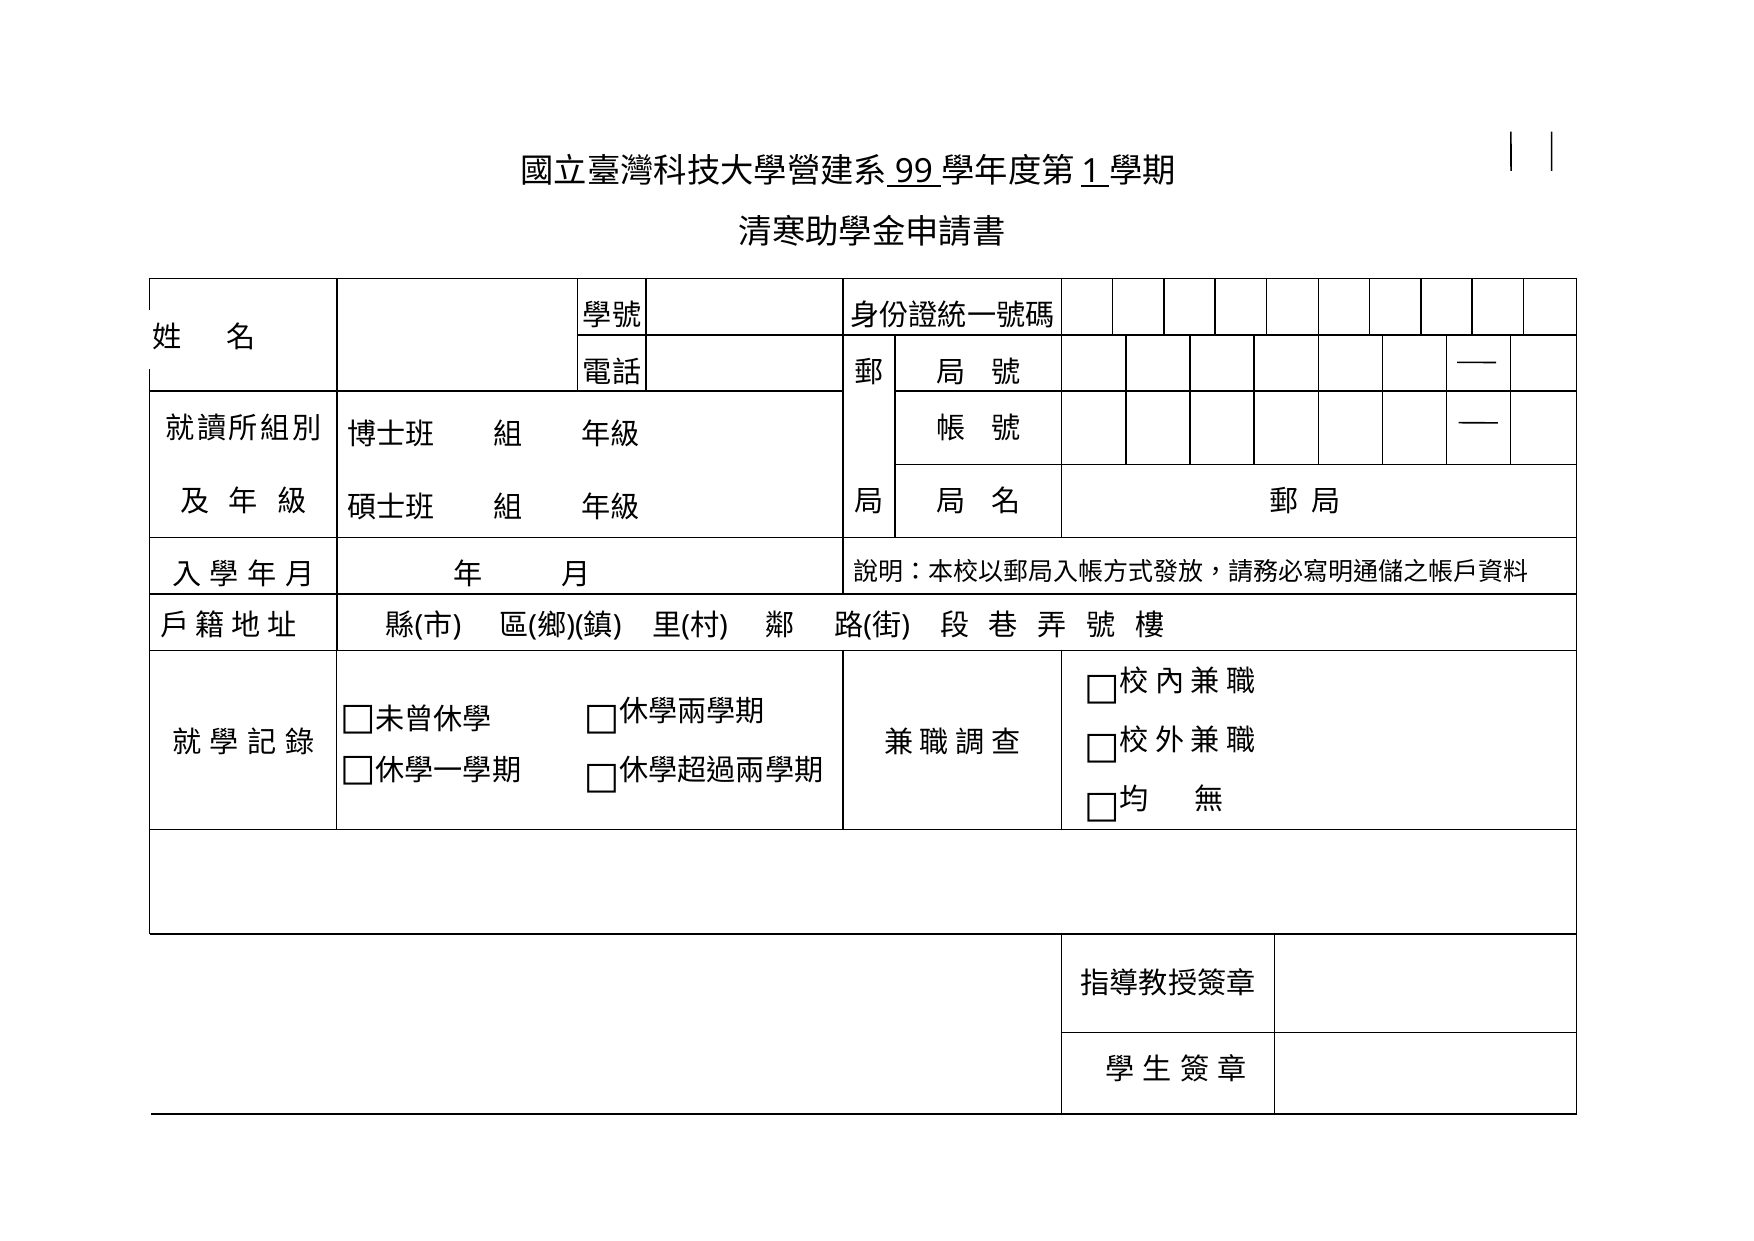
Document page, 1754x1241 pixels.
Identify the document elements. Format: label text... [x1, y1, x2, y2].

table_cell 局 名 [896, 465, 1061, 537]
table_cell 縣(市) 區(鄉)(鎮) 里(村) 鄰 路(街) 段 巷 弄 號 樓 [338, 595, 1576, 650]
table_cell 郵 局 [1062, 465, 1576, 537]
table_header [150, 312, 319, 368]
table_cell [647, 336, 842, 390]
table_cell 兼 職 調 查 [844, 651, 1061, 829]
table_cell □校 內 兼 職 □校 外 兼 職 □均 無 [1062, 651, 1576, 829]
table_cell [1447, 336, 1510, 390]
table_cell 年 月 [338, 538, 842, 593]
table_header [1216, 279, 1266, 334]
table_cell [1383, 336, 1446, 390]
text 國立臺灣科技大學營建系 99 學年度第1 學期 [112, 143, 1658, 192]
table_cell 說明：本校以郵局入帳方式發放，請務必寫明通儲之帳戶資料 [844, 538, 1576, 593]
table_cell 局 [844, 464, 894, 537]
table_cell [1511, 392, 1576, 464]
table_cell [150, 830, 1576, 933]
table_cell [1275, 935, 1576, 1032]
table_cell [1275, 1033, 1576, 1113]
table_cell 博士班 組 年級 [338, 392, 842, 464]
table_cell [1191, 392, 1253, 464]
table_header [1473, 279, 1523, 334]
table_cell [1062, 392, 1125, 464]
table_cell [1319, 392, 1382, 464]
table_header [150, 279, 336, 334]
table_cell □未曾休學 □休學一學期 [337, 651, 581, 829]
table_header 學號 [578, 279, 645, 334]
table_cell 就讀所組別 [150, 392, 336, 464]
table_cell 帳 號 [896, 392, 1061, 464]
table_cell 郵 [844, 336, 894, 390]
table_header [1370, 279, 1420, 334]
table_cell [1191, 336, 1253, 390]
table_header [1113, 279, 1163, 334]
table_cell [1383, 392, 1446, 464]
table_cell 入 學 年 月 [150, 538, 336, 593]
table_cell [1255, 392, 1318, 464]
table_cell [1447, 392, 1510, 464]
table_header [1165, 279, 1214, 334]
table_header [1319, 279, 1369, 334]
table_header [1267, 279, 1318, 334]
table_header [647, 279, 842, 334]
table_cell 局 號 [896, 336, 1061, 390]
table_cell 就 學 記 錄 [150, 651, 336, 829]
table_cell [1127, 392, 1189, 464]
text 清寒助學金申請書 [112, 204, 1631, 253]
table_cell 電話 [578, 336, 645, 390]
table_cell [149, 934, 1061, 1113]
table_header [1422, 279, 1471, 334]
table_cell [1255, 336, 1318, 390]
table_cell 及 年 級 [150, 464, 336, 537]
table_cell 學生簽章 [1062, 1033, 1274, 1113]
table_cell □休學兩學期 □休學超過兩學期 [581, 651, 842, 829]
table_cell 碩士班 組 年級 [338, 464, 842, 537]
table_cell [1319, 336, 1382, 390]
table_cell [150, 334, 336, 390]
table_header [1062, 279, 1112, 334]
table_cell [1062, 336, 1125, 390]
table_cell 指導教授簽章 [1062, 935, 1274, 1032]
table_header [1524, 279, 1576, 334]
table_header [338, 279, 577, 390]
table_header 身份證統一號碼 [844, 279, 1061, 334]
table_cell [1511, 336, 1576, 390]
table_cell [1127, 336, 1189, 390]
table_cell [844, 390, 894, 464]
table_cell 戶 籍 地 址 [150, 595, 336, 650]
